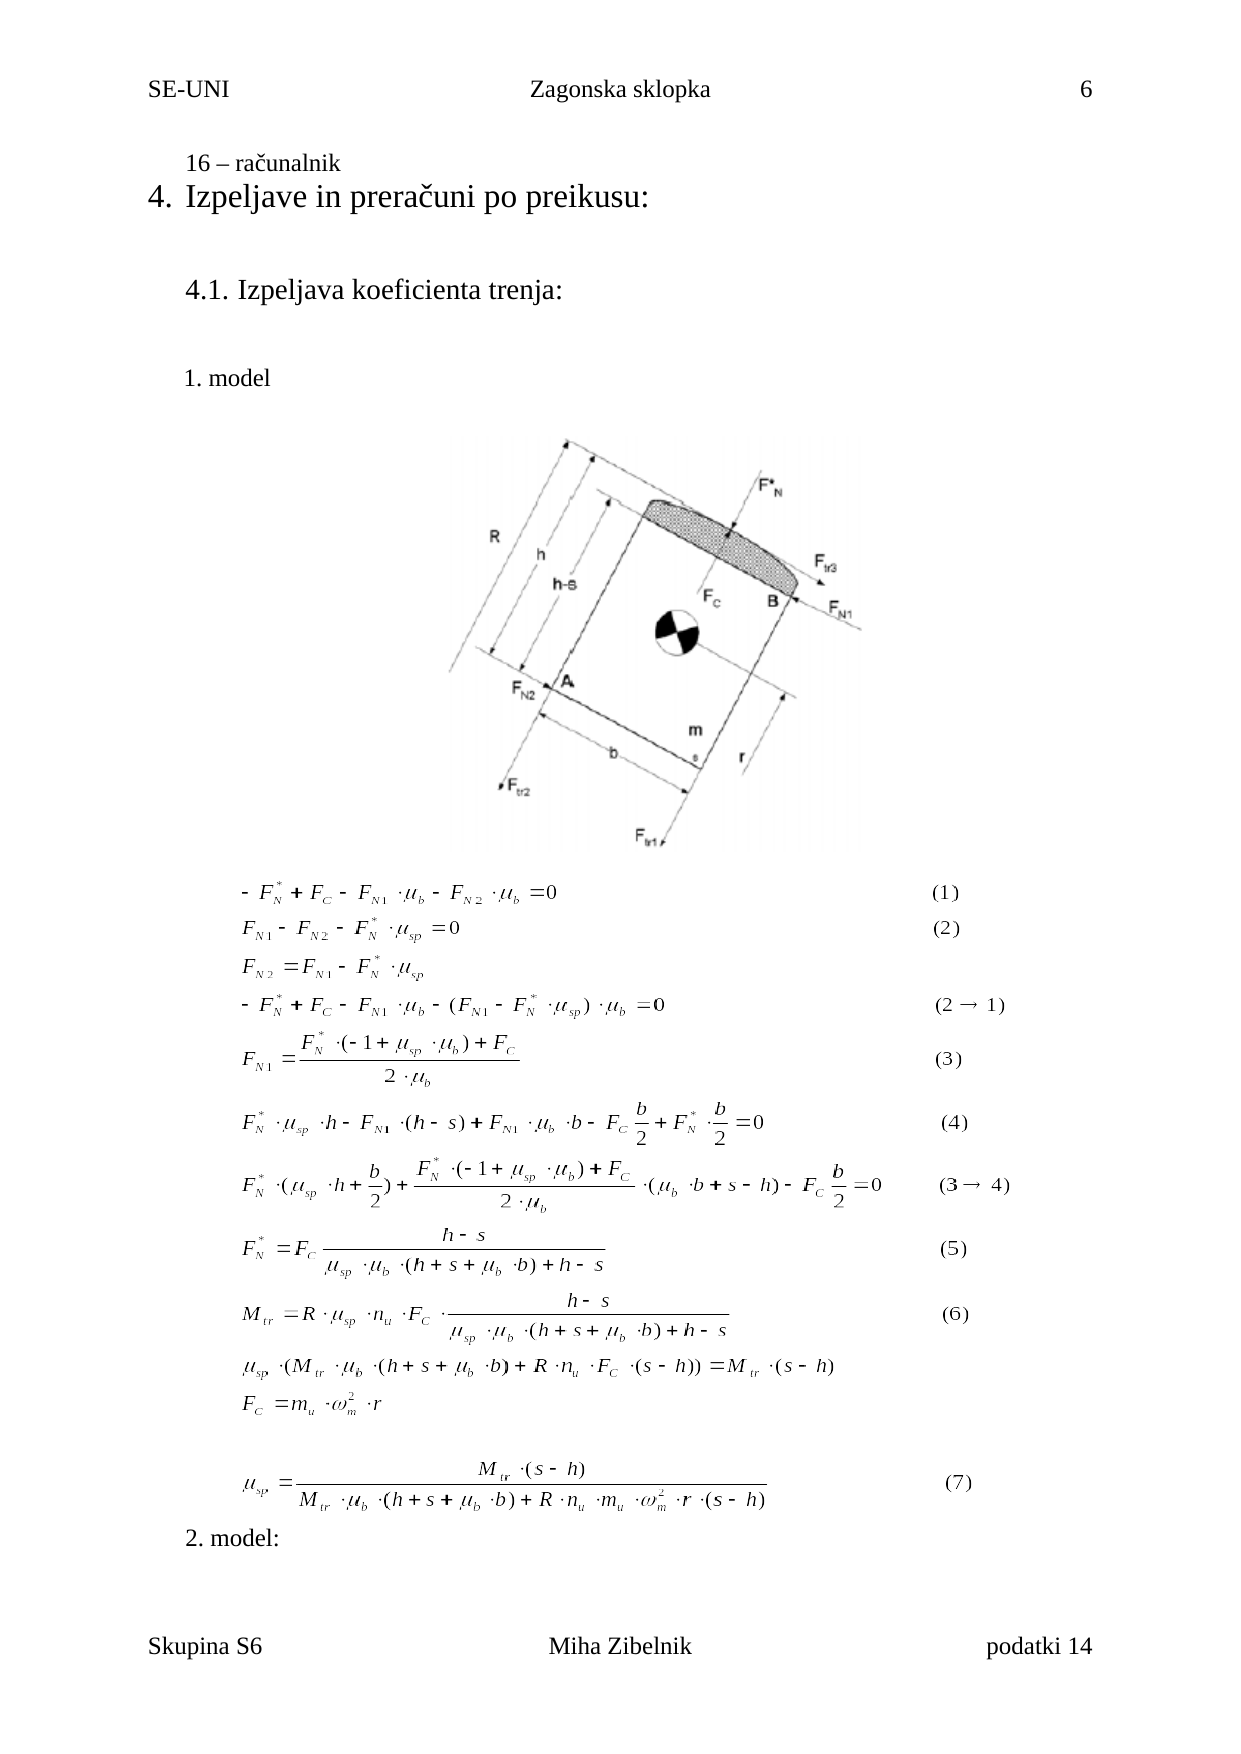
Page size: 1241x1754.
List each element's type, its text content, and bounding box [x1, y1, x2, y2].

text 1. model [183, 363, 1092, 392]
subtitle Izpeljave in preračuni po preikusu: [148, 176, 1092, 215]
subtitle Izpeljava koeficienta trenja: [185, 272, 1092, 306]
text 16 – računalnik [185, 148, 1092, 176]
text 2. model: [185, 1523, 1092, 1552]
